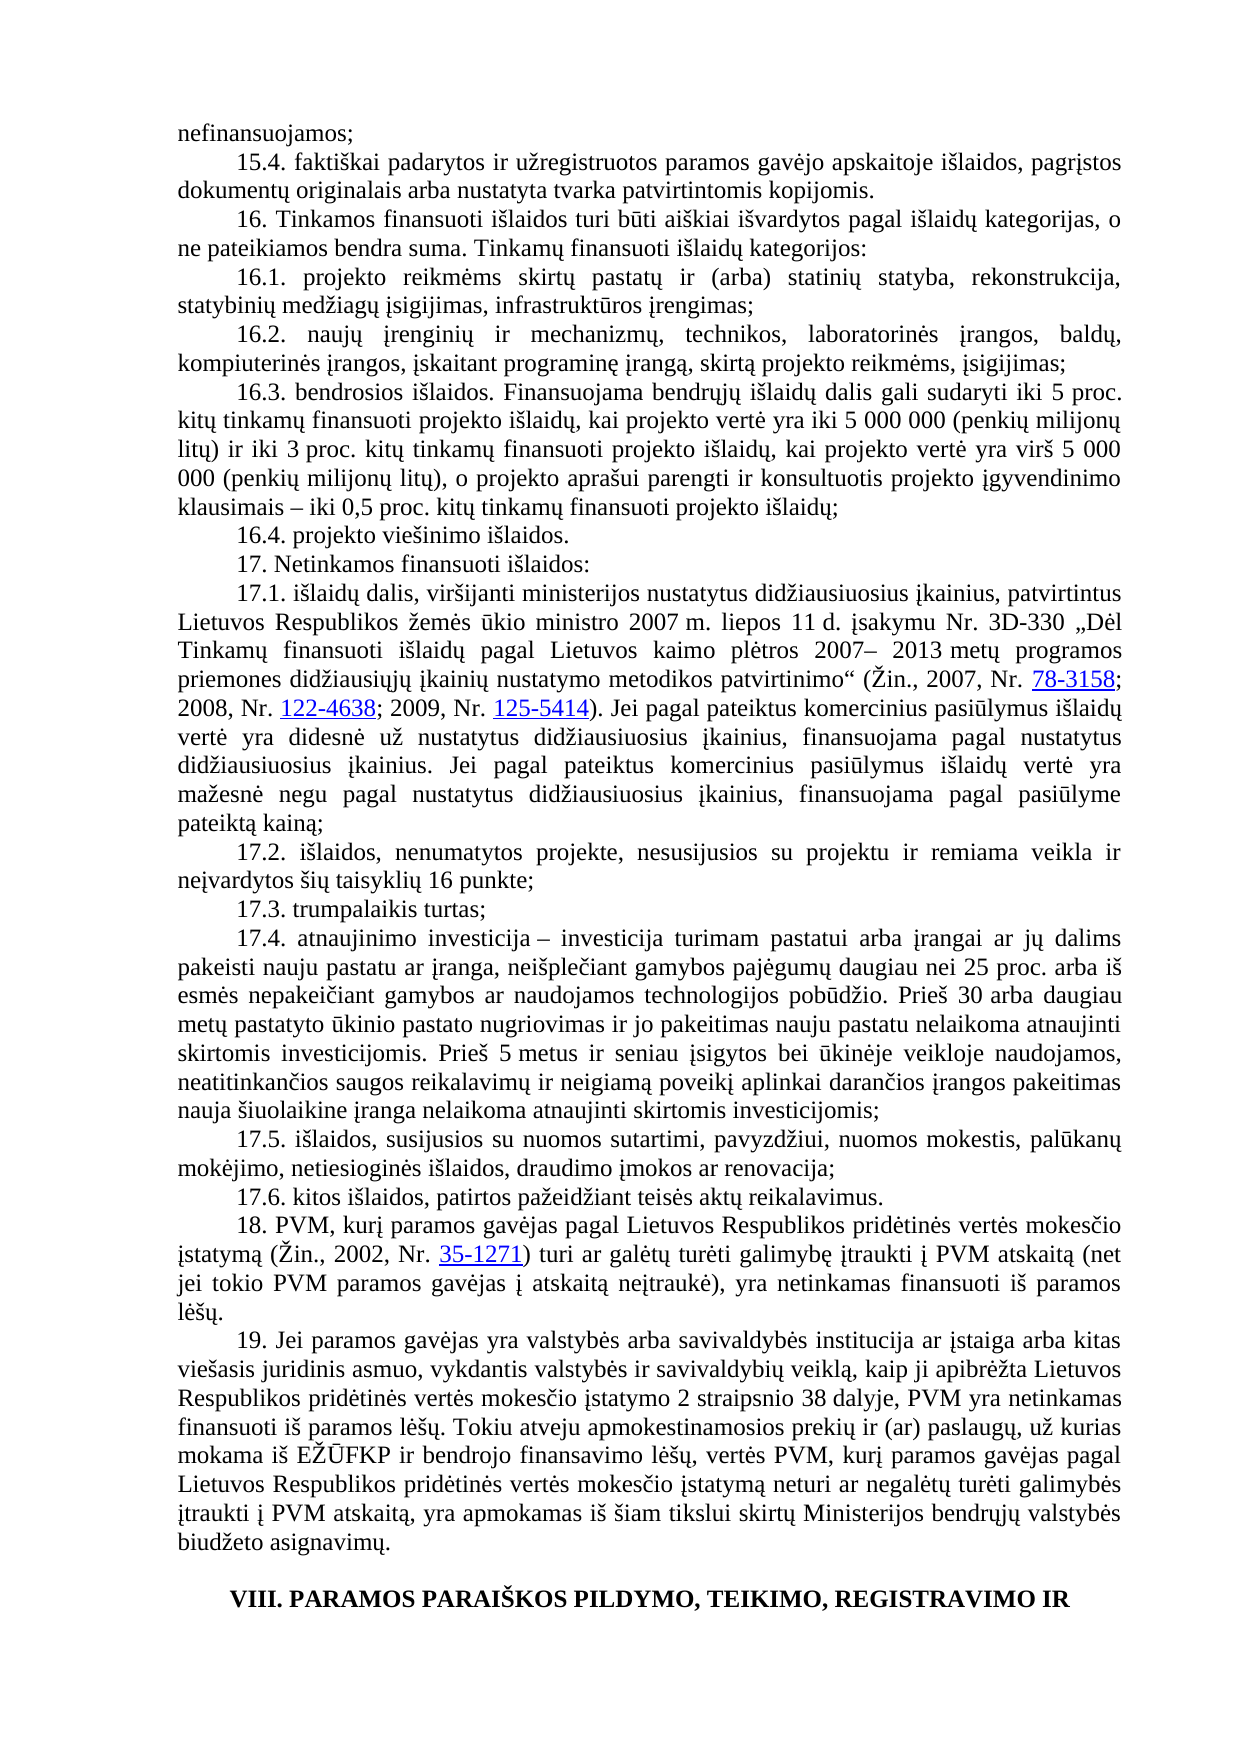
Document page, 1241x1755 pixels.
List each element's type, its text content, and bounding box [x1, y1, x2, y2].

text 17. Netinkamos finansuoti išlaidos: [177, 549, 1122, 578]
text 17.3. trumpalaikis turtas; [177, 894, 1122, 923]
text 16.3. bendrosios išlaidos. Finansuojama bendrųjų išlaidų dalis gali sudaryti iki 5 proc. kitų tinkamų finansuoti projekto išlaidų, kai projekto vertė yra iki 5 000 000 (penkių milijonų litų) ir iki 3 proc. kitų tinkamų finansuoti projekto išlaidų, kai projekto vertė yra virš 5 000 000 (penkių milijonų litų), o projekto aprašui parengti ir konsultuotis projekto įgyvendinimo klausimais – iki 0,5 proc. kitų tinkamų finansuoti projekto išlaidų; [177, 377, 1122, 521]
text 16.4. projekto viešinimo išlaidos. [177, 521, 1122, 549]
text nefinansuojamos; [177, 118, 1122, 147]
text 17.6. kitos išlaidos, patirtos pažeidžiant teisės aktų reikalavimus. [177, 1182, 1122, 1211]
text 16. Tinkamos finansuoti išlaidos turi būti aiškiai išvardytos pagal išlaidų kategorijas, o ne pateikiamos bendra suma. Tinkamų finansuoti išlaidų kategorijos: [177, 204, 1122, 262]
text 17.4. atnaujinimo investicija – investicija turimam pastatui arba įrangai ar jų dalims pakeisti nauju pastatu ar įranga, neišplečiant gamybos pajėgumų daugiau nei 25 proc. arba iš esmės nepakeičiant gamybos ar naudojamos technologijos pobūdžio. Prieš 30 arba daugiau metų pastatyto ūkinio pastato nugriovimas ir jo pakeitimas nauju pastatu nelaikoma atnaujinti skirtomis investicijomis. Prieš 5 metus ir seniau įsigytos bei ūkinėje veikloje naudojamos, neatitinkančios saugos reikalavimų ir neigiamą poveikį aplinkai darančios įrangos pakeitimas nauja šiuolaikine įranga nelaikoma atnaujinti skirtomis investicijomis; [177, 923, 1122, 1124]
text 16.2. naujų įrenginių ir mechanizmų, technikos, laboratorinės įrangos, baldų, kompiuterinės įrangos, įskaitant programinę įrangą, skirtą projekto reikmėms, įsigijimas; [177, 319, 1122, 377]
text 19. Jei paramos gavėjas yra valstybės arba savivaldybės institucija ar įstaiga arba kitas viešasis juridinis asmuo, vykdantis valstybės ir savivaldybių veiklą, kaip ji apibrėžta Lietuvos Respublikos pridėtinės vertės mokesčio įstatymo 2 straipsnio 38 dalyje, PVM yra netinkamas finansuoti iš paramos lėšų. Tokiu atveju apmokestinamosios prekių ir (ar) paslaugų, už kurias mokama iš EŽŪFKP ir bendrojo finansavimo lėšų, vertės PVM, kurį paramos gavėjas pagal Lietuvos Respublikos pridėtinės vertės mokesčio įstatymą neturi ar negalėtų turėti galimybės įtraukti į PVM atskaitą, yra apmokamas iš šiam tikslui skirtų Ministerijos bendrųjų valstybės biudžeto asignavimų. [177, 1326, 1122, 1556]
text 15.4. faktiškai padarytos ir užregistruotos paramos gavėjo apskaitoje išlaidos, pagrįstos dokumentų originalais arba nustatyta tvarka patvirtintomis kopijomis. [177, 147, 1122, 204]
text 17.5. išlaidos, susijusios su nuomos sutartimi, pavyzdžiui, nuomos mokestis, palūkanų mokėjimo, netiesioginės išlaidos, draudimo įmokos ar renovacija; [177, 1124, 1122, 1182]
text 16.1. projekto reikmėms skirtų pastatų ir (arba) statinių statyba, rekonstrukcija, statybinių medžiagų įsigijimas, infrastruktūros įrengimas; [177, 262, 1122, 319]
text VIII. Paramos PARAIŠKOS PILDYMO, TEIKIMo, REGISTRAVIMo IR [177, 1584, 1122, 1613]
text 18. PVM, kurį paramos gavėjas pagal Lietuvos Respublikos pridėtinės vertės mokesčio įstatymą (Žin., 2002, Nr. 35-1271) turi ar galėtų turėti galimybę įtraukti į PVM atskaitą (net jei tokio PVM paramos gavėjas į atskaitą neįtraukė), yra netinkamas finansuoti iš paramos lėšų. [177, 1211, 1122, 1326]
text 17.1. išlaidų dalis, viršijanti ministerijos nustatytus didžiausiuosius įkainius, patvirtintus Lietuvos Respublikos žemės ūkio ministro 2007 m. liepos 11 d. įsakymu Nr. 3D-330 „Dėl tinkamų finansuoti išlaidų pagal Lietuvos kaimo plėtros 2007– 2013 metų programos priemones didžiausiųjų įkainių nustatymo metodikos patvirtinimo“ (Žin., 2007, Nr. 78-3158; 2008, Nr. 122-4638; 2009, Nr. 125-5414). Jei pagal pateiktus komercinius pasiūlymus išlaidų vertė yra didesnė už nustatytus didžiausiuosius įkainius, finansuojama pagal nustatytus didžiausiuosius įkainius. Jei pagal pateiktus komercinius pasiūlymus išlaidų vertė yra mažesnė negu pagal nustatytus didžiausiuosius įkainius, finansuojama pagal pasiūlyme pateiktą kainą; [177, 578, 1122, 837]
text 17.2. išlaidos, nenumatytos projekte, nesusijusios su projektu ir remiama veikla ir neįvardytos šių taisyklių 16 punkte; [177, 837, 1122, 894]
